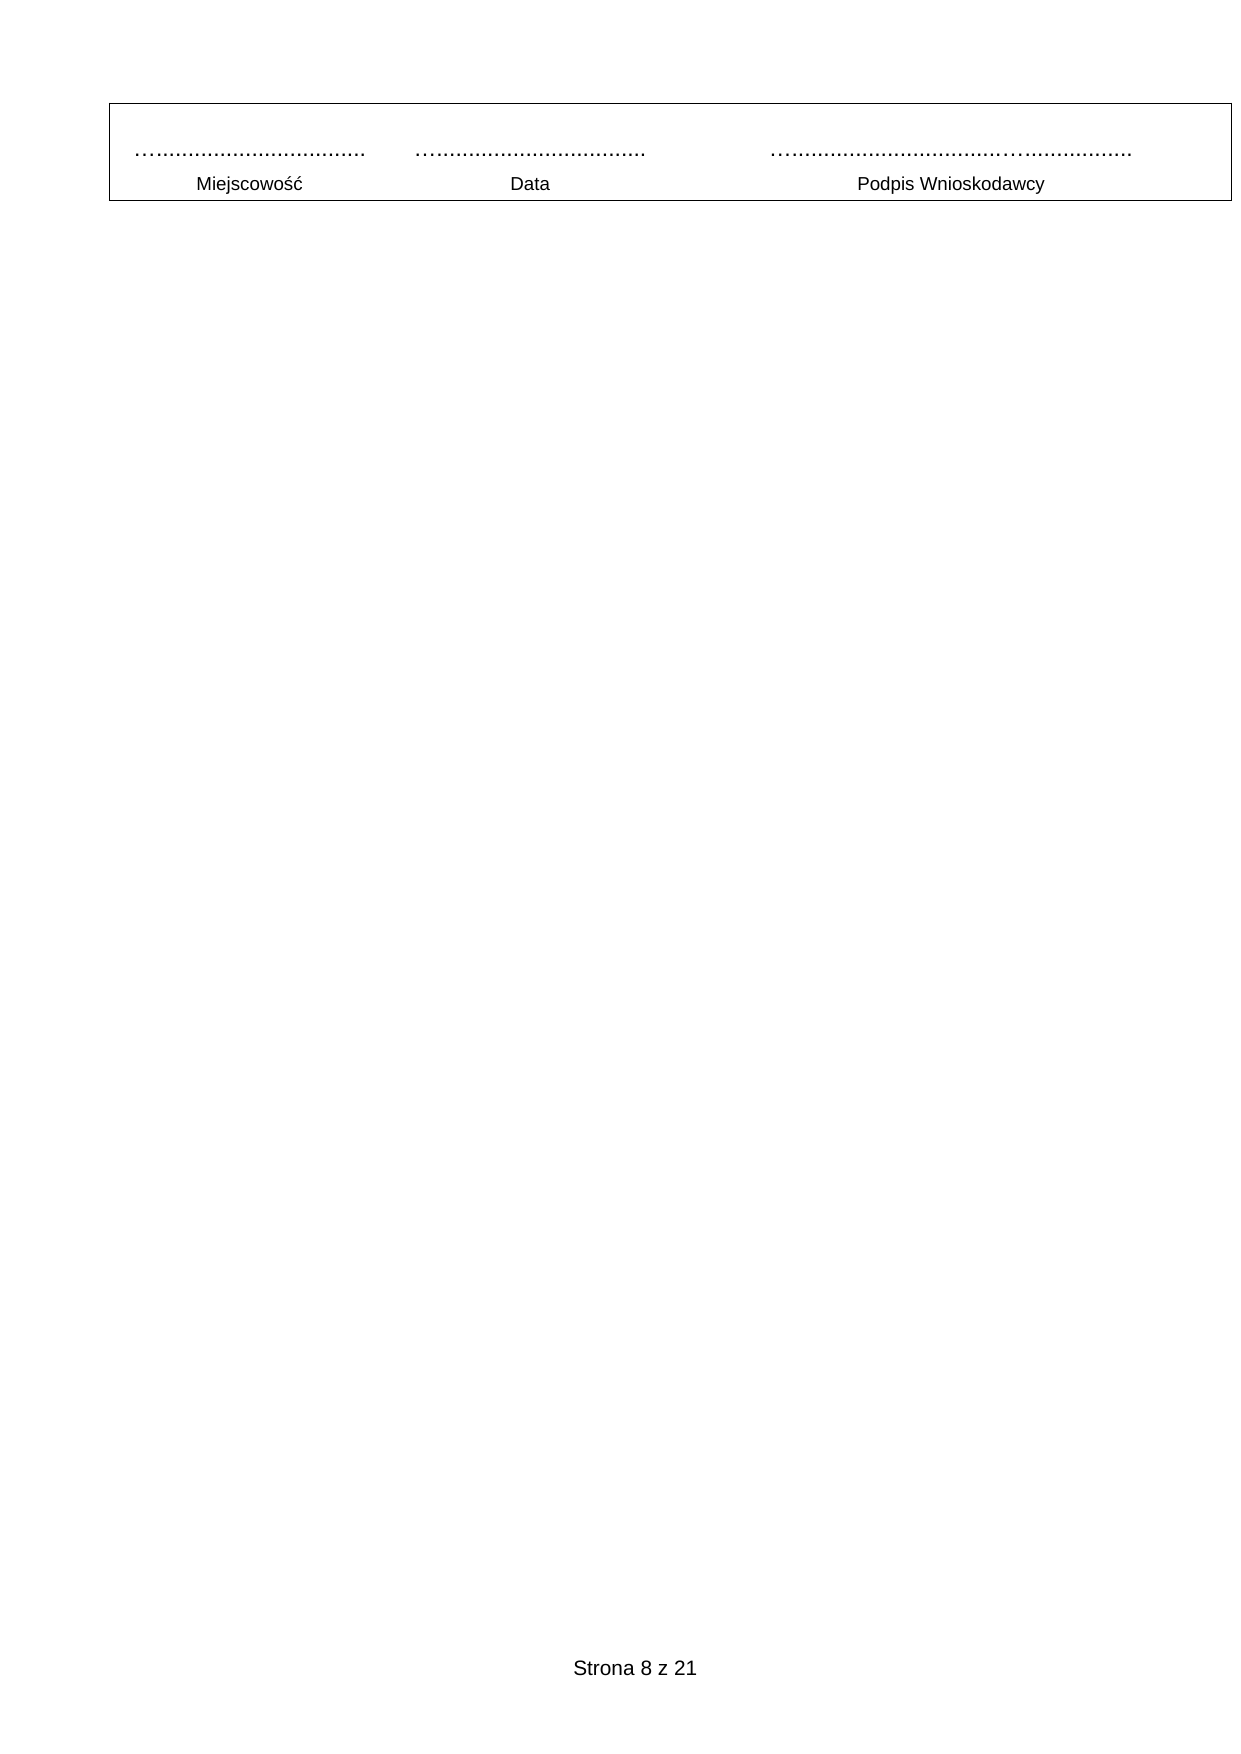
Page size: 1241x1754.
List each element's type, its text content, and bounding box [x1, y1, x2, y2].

table_header …................................. [390, 104, 670, 167]
table_cell Podpis Wnioskodawcy [670, 167, 1231, 200]
table_header ….................................…................. [670, 104, 1231, 167]
table_cell Miejscowość [110, 167, 390, 200]
table_header …................................. [110, 104, 390, 167]
table_cell Data [390, 167, 670, 200]
